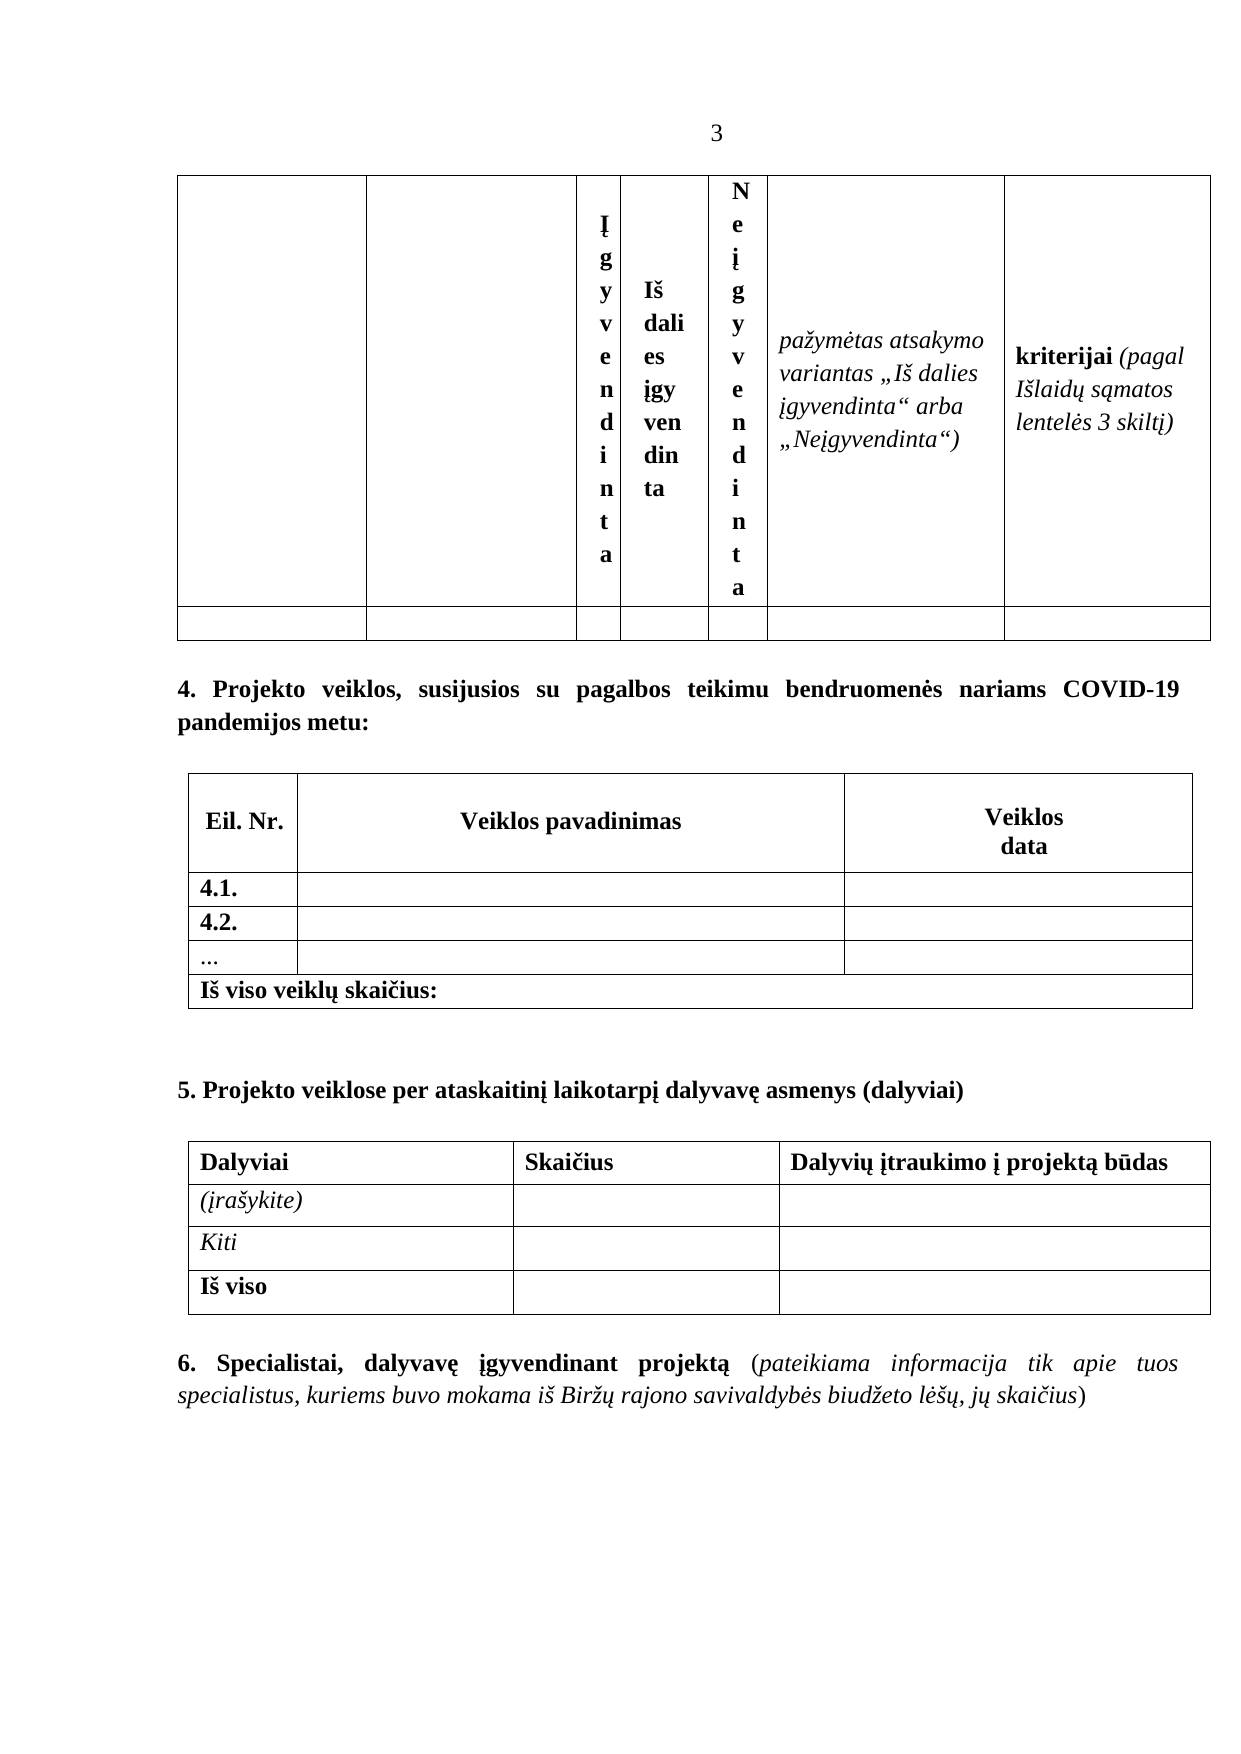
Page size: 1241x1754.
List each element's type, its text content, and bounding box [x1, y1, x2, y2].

table_header pažymėtas atsakymo variantas „Iš dalies įgyvendinta“ arba „Neįgyvendinta“) [768, 176, 1004, 606]
table_cell [298, 873, 844, 906]
table_cell [367, 607, 576, 639]
table_cell Neįgyvendinta [709, 176, 767, 606]
table_cell 4.1. [189, 873, 297, 906]
table_header [367, 176, 576, 606]
table_header Dalyvių įtraukimo į projektą būdas [780, 1142, 1210, 1184]
table_cell [621, 607, 708, 639]
table_header Eil. Nr. [189, 774, 297, 872]
text 5. Projekto veiklose per ataskaitinį laikotarpį dalyvavę asmenys (dalyviai) [177, 1075, 1181, 1104]
table_cell (įrašykite) [189, 1185, 513, 1226]
table_cell [845, 941, 1192, 974]
table_header [178, 176, 366, 606]
table_cell [768, 607, 1004, 639]
table_cell 4.2. [189, 907, 297, 940]
table_cell [780, 1271, 1210, 1313]
table_cell [178, 607, 366, 639]
text 4. Projekto veiklos, susijusios su pagalbos teikimu bendruomenės nariams COVID-19 pandemijos metu: [177, 674, 1181, 735]
table_cell ... [189, 941, 297, 974]
table_cell [845, 907, 1192, 940]
table_cell [709, 607, 767, 639]
table_cell [514, 1227, 779, 1270]
table_cell Kiti [189, 1227, 513, 1270]
table_cell Įgyvendinta [577, 176, 620, 606]
table_header Veiklos pavadinimas [298, 774, 844, 872]
table_cell [780, 1227, 1210, 1270]
table_header Dalyviai [189, 1142, 513, 1184]
table_cell [577, 607, 620, 639]
table_cell Iš viso veiklų skaičius: [189, 975, 1192, 1008]
table_cell [780, 1185, 1210, 1226]
table_cell [845, 873, 1192, 906]
table_cell [298, 907, 844, 940]
table_header kriterijai (pagal Išlaidų sąmatos lentelės 3 skiltį) [1005, 176, 1210, 606]
table_cell [298, 941, 844, 974]
table_cell [514, 1185, 779, 1226]
table_cell Iš viso [189, 1271, 513, 1313]
table_header Skaičius [514, 1142, 779, 1184]
table_cell [514, 1271, 779, 1313]
table_cell Iš dalies įgyvendinta [621, 176, 708, 606]
text 6. Specialistai, dalyvavę įgyvendinant projektą (pateikiama informacija tik apie tuos specialistus, kuriems buvo mokama iš Biržų rajono savivaldybės biudžeto lėšų, jų skaičius) [177, 1348, 1181, 1409]
table_cell [1005, 607, 1210, 639]
table_header Veiklos data [845, 774, 1192, 872]
